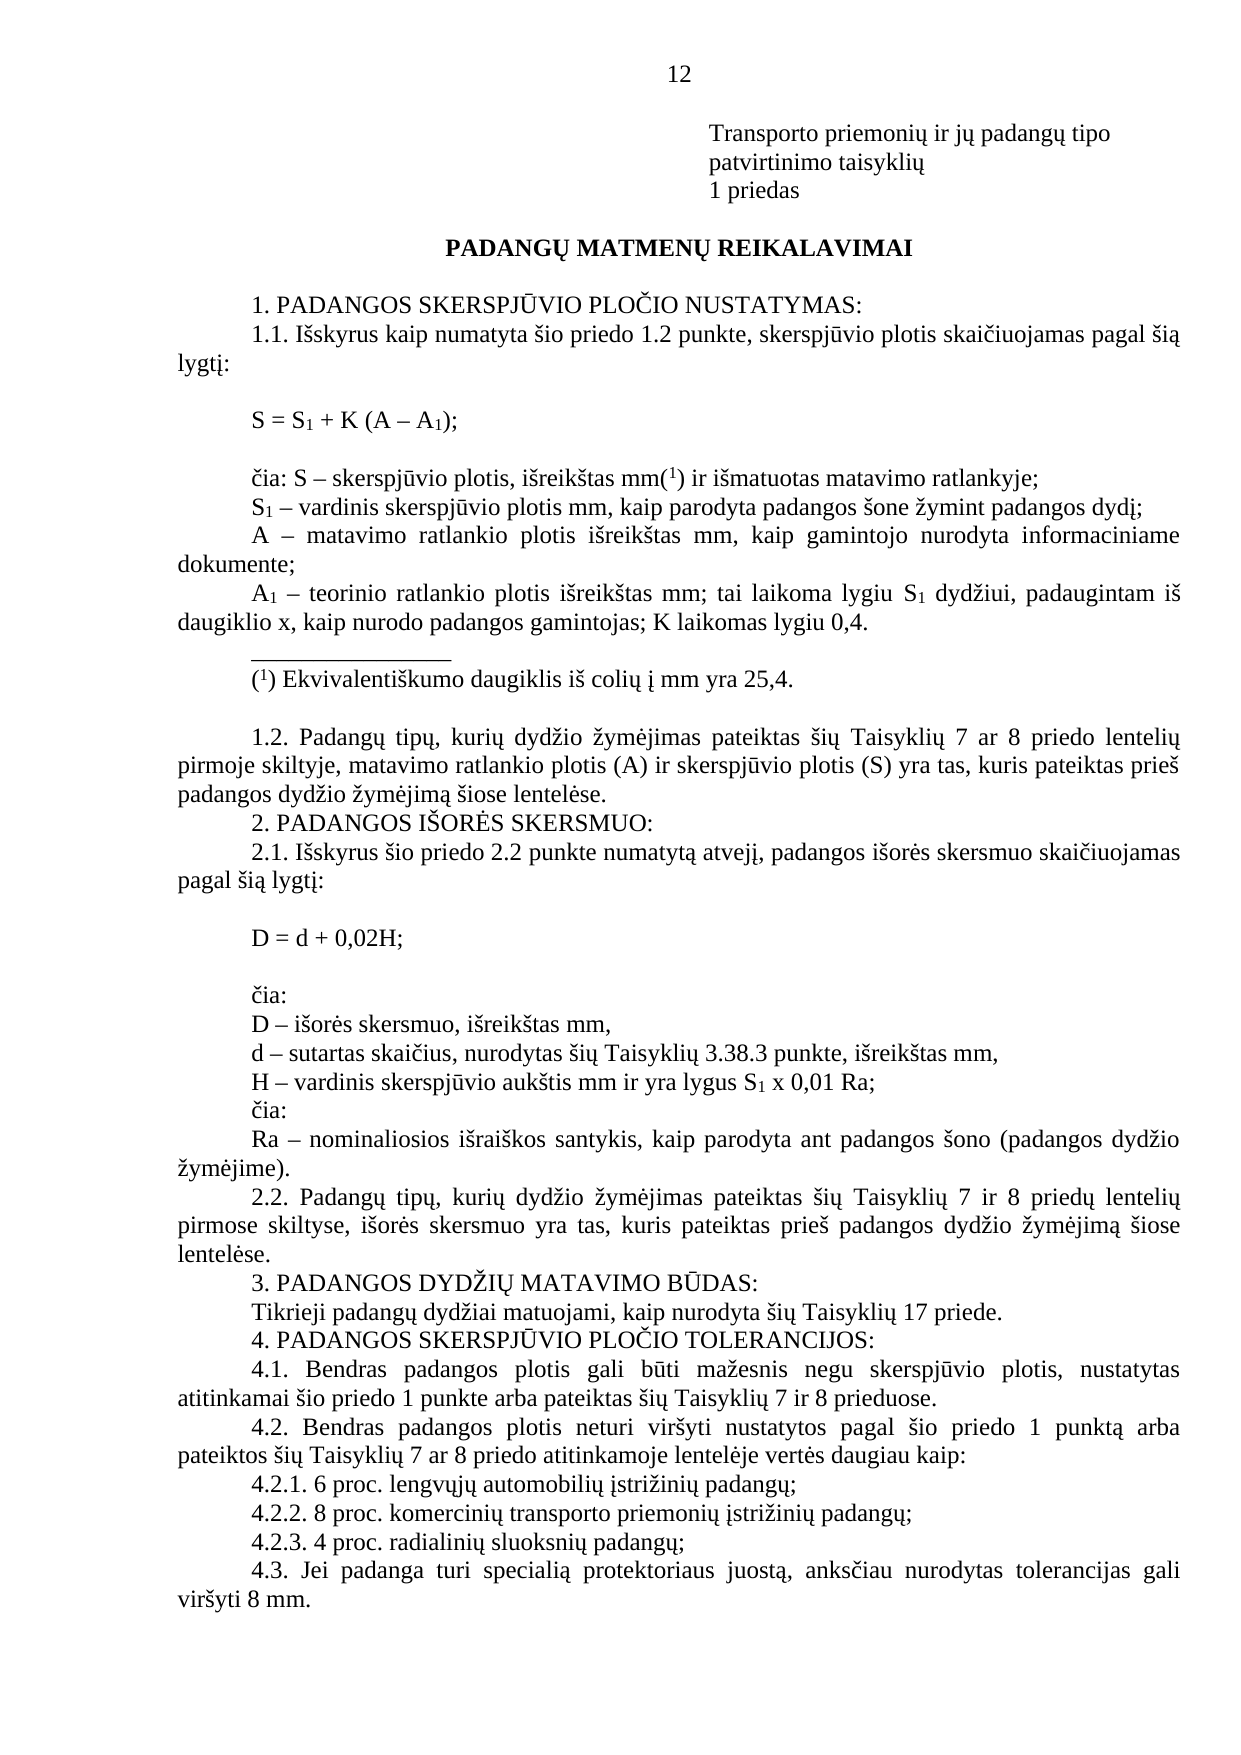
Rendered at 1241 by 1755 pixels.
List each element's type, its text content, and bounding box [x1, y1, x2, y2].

text (1) Ekvivalentiškumo daugiklis iš colių į mm yra 25,4. [177, 664, 1181, 693]
text čia: [177, 1096, 1181, 1124]
text 1.2. Padangų tipų, kurių dydžio žymėjimas pateiktas šių Taisyklių 7 ar 8 priedo lentelių pirmoje skiltyje, matavimo ratlankio plotis (A) ir skerspjūvio plotis (S) yra tas, kuris pateiktas prieš padangos dydžio žymėjimą šiose lentelėse. [177, 722, 1181, 808]
text ________________ [177, 636, 1181, 664]
text 1. PADANGOS SKERSPJŪVIO PLOČIO NUSTATYMAS: [177, 291, 1181, 319]
text d – sutartas skaičius, nurodytas šių Taisyklių 3.38.3 punkte, išreikštas mm, [177, 1038, 1181, 1067]
text Tikrieji padangų dydžiai matuojami, kaip nurodyta šių Taisyklių 17 priede. [177, 1297, 1181, 1326]
text 2. PADANGOS IŠORĖS SKERSMUO: [177, 808, 1181, 837]
text A1 – teorinio ratlankio plotis išreikštas mm; tai laikoma lygiu S1 dydžiui, padaugintam iš daugiklio x, kaip nurodo padangos gamintojas; K laikomas lygiu 0,4. [177, 578, 1181, 636]
text patvirtinimo taisyklių [177, 147, 1181, 176]
text Ra – nominaliosios išraiškos santykis, kaip parodyta ant padangos šono (padangos dydžio žymėjime). [177, 1124, 1181, 1182]
text H – vardinis skerspjūvio aukštis mm ir yra lygus S1 x 0,01 Ra; [177, 1067, 1181, 1096]
text 4.2.2. 8 proc. komercinių transporto priemonių įstrižinių padangų; [177, 1498, 1181, 1527]
text 2.2. Padangų tipų, kurių dydžio žymėjimas pateiktas šių Taisyklių 7 ir 8 priedų lentelių pirmose skiltyse, išorės skersmuo yra tas, kuris pateiktas prieš padangos dydžio žymėjimą šiose lentelėse. [177, 1182, 1181, 1268]
text D = d + 0,02H; [177, 923, 1181, 952]
text 4.3. Jei padanga turi specialią protektoriaus juostą, anksčiau nurodytas tolerancijas gali viršyti 8 mm. [177, 1556, 1181, 1613]
text D – išorės skersmuo, išreikštas mm, [177, 1009, 1181, 1038]
text Transporto priemonių ir jų padangų tipo [709, 118, 1181, 147]
text 4.2. Bendras padangos plotis neturi viršyti nustatytos pagal šio priedo 1 punktą arba pateiktos šių Taisyklių 7 ar 8 priedo atitinkamoje lentelėje vertės daugiau kaip: [177, 1412, 1181, 1469]
text 1 priedas [177, 176, 1181, 204]
text 2.1. Išskyrus šio priedo 2.2 punkte numatytą atvejį, padangos išorės skersmuo skaičiuojamas pagal šią lygtį: [177, 837, 1181, 894]
text 4.2.1. 6 proc. lengvųjų automobilių įstrižinių padangų; [177, 1469, 1181, 1498]
text čia: S – skerspjūvio plotis, išreikštas mm(1) ir išmatuotas matavimo ratlankyje; [177, 463, 1181, 492]
text 4.2.3. 4 proc. radialinių sluoksnių padangų; [177, 1527, 1181, 1556]
text 1.1. Išskyrus kaip numatyta šio priedo 1.2 punkte, skerspjūvio plotis skaičiuojamas pagal šią lygtį: [177, 319, 1181, 377]
text 4. PADANGOS SKERSPJŪVIO PLOČIO TOLERANCIJOS: [177, 1326, 1181, 1354]
text 3. PADANGOS DYDŽIŲ MATAVIMO BŪDAS: [177, 1268, 1181, 1297]
text S1 – vardinis skerspjūvio plotis mm, kaip parodyta padangos šone žymint padangos dydį; [177, 492, 1181, 521]
text 4.1. Bendras padangos plotis gali būti mažesnis negu skerspjūvio plotis, nustatytas atitinkamai šio priedo 1 punkte arba pateiktas šių Taisyklių 7 ir 8 prieduose. [177, 1354, 1181, 1412]
text S = S1 + K (A – A1); [177, 406, 1181, 434]
text PADANGŲ MATMENŲ REIKALAVIMAI [177, 233, 1181, 262]
text A – matavimo ratlankio plotis išreikštas mm, kaip gamintojo nurodyta informaciniame dokumente; [177, 521, 1181, 578]
text čia: [177, 981, 1181, 1009]
